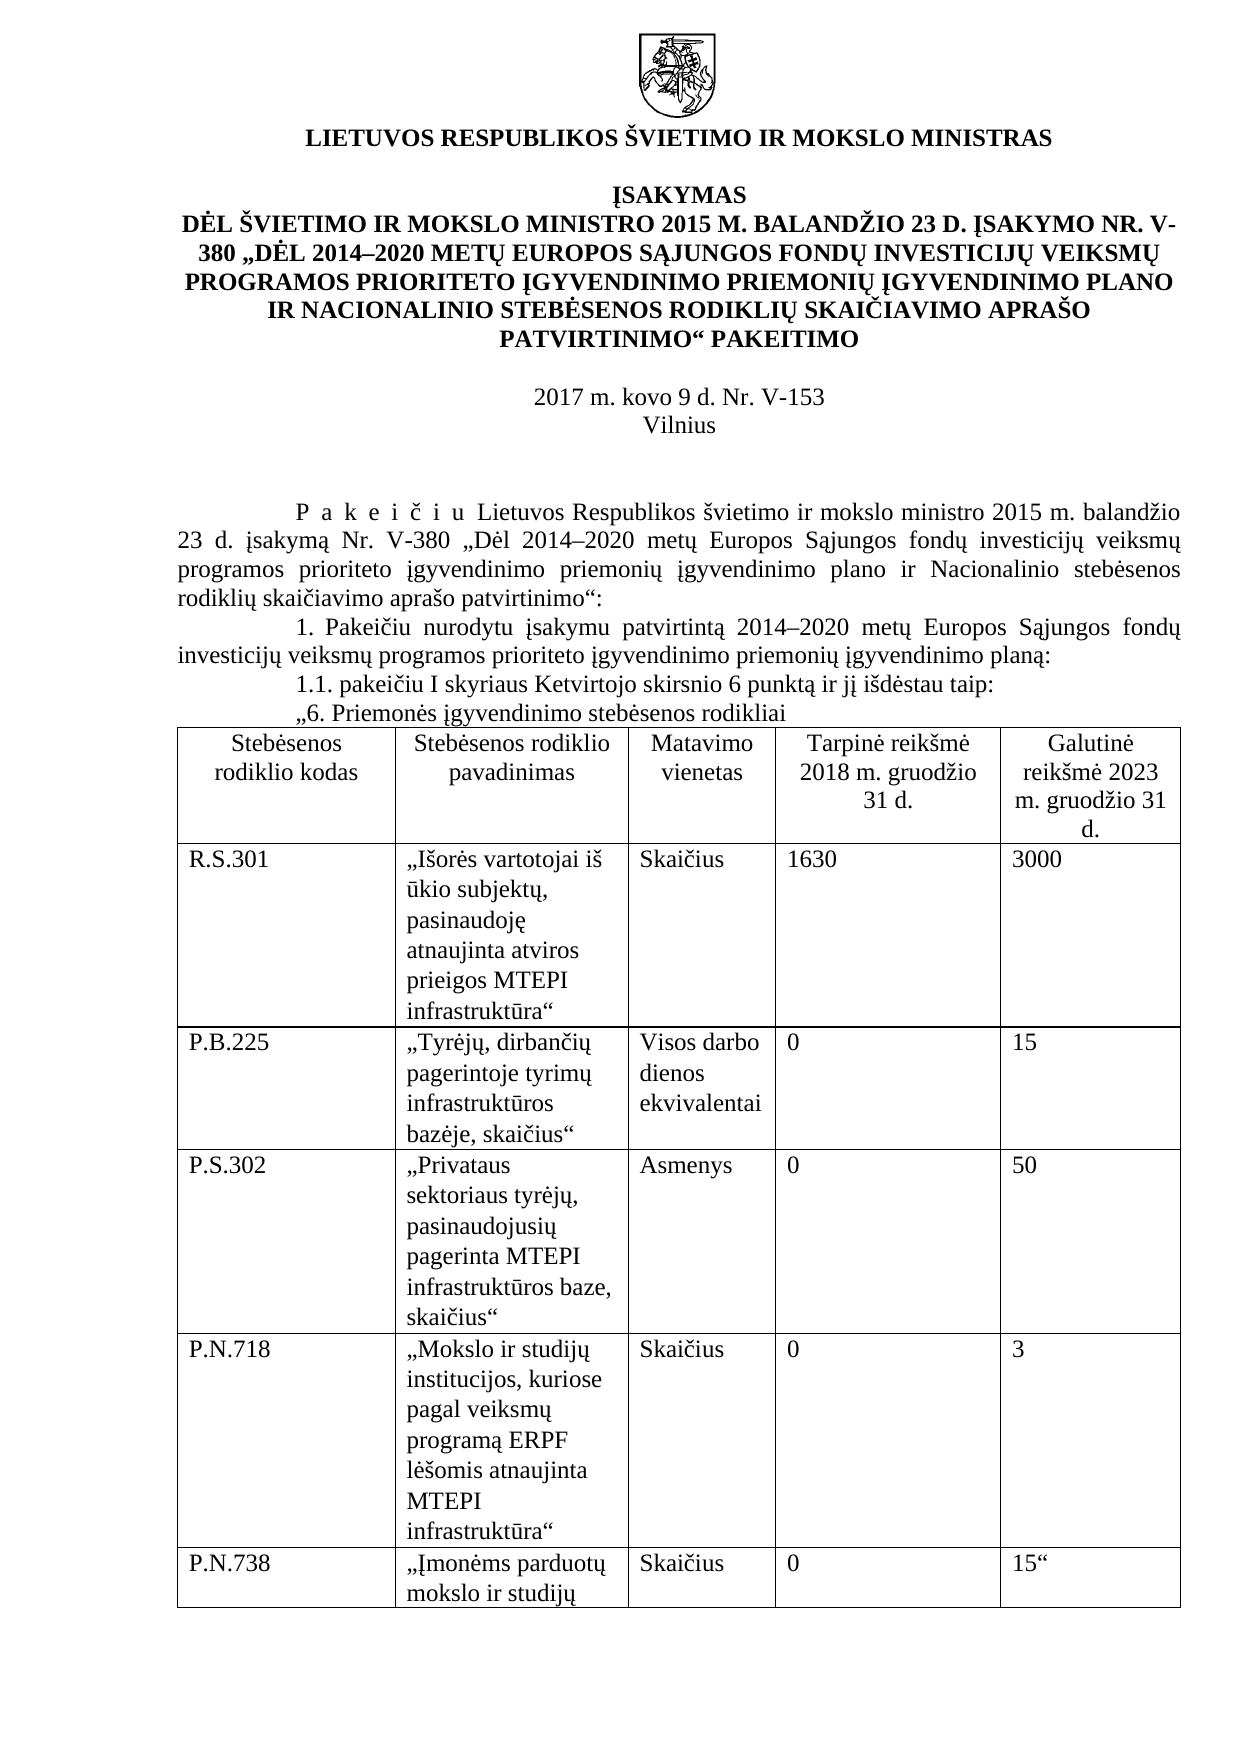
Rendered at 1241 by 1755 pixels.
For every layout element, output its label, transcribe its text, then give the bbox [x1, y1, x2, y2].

table_cell „Įmonėms parduotų mokslo ir studijų [396, 1548, 628, 1607]
text ĮSAKYMAS [177, 181, 1181, 209]
table_cell 15“ [1001, 1548, 1180, 1607]
text 1.1. pakeičiu I skyriaus Ketvirtojo skirsnio 6 punktą ir jį išdėstau taip: [295, 669, 1181, 698]
text P a k e i č i u Lietuvos Respublikos švietimo ir mokslo ministro 2015 m. balandžio 23 d. įsakymą Nr. V-380 „Dėl 2014–2020 metų Europos Sąjungos fondų investicijų veiksmų programos prioriteto įgyvendinimo priemonių įgyvendinimo plano ir Nacionalinio stebėsenos rodiklių skaičiavimo aprašo patvirtinimo“: [177, 497, 1181, 612]
table_header Galutinė reikšmė 2023 m. gruodžio 31 d. [1001, 728, 1180, 843]
text Vilnius [177, 411, 1181, 439]
text 2017 m. kovo 9 d. Nr. V-153 [177, 382, 1181, 411]
table_cell Skaičius [629, 844, 775, 1026]
table_cell 0 [776, 1334, 1000, 1547]
table_header Stebėsenos rodiklio pavadinimas [396, 728, 628, 843]
table_cell 0 [776, 1548, 1000, 1607]
table_cell 15 [1001, 1028, 1180, 1149]
table_cell „Išorės vartotojai iš ūkio subjektų, pasinaudoję atnaujinta atviros prieigos MTEPI infrastruktūra“ [396, 844, 628, 1026]
table_cell P.B.225 [178, 1028, 395, 1149]
table_cell Asmenys [629, 1150, 775, 1333]
text 1. Pakeičiu nurodytu įsakymu patvirtintą 2014–2020 metų Europos Sąjungos fondų investicijų veiksmų programos prioriteto įgyvendinimo priemonių įgyvendinimo planą: [177, 612, 1181, 669]
table_cell P.S.302 [178, 1150, 395, 1333]
table_cell 1630 [776, 844, 1000, 1026]
text DĖL ŠVIETIMO IR MOKSLO MINISTRO 2015 M. BALANDŽIO 23 D. ĮSAKYMO NR. V-380 „DĖL 2014–2020 mETŲ europos sąjungos fondų investicijų veiksmų programos prioriteto įgyvendinimo priemonių įgyvendinimo plano IR NACIONALINIo STEBĖSENOS RODIKLIŲ SKAIČIAVIMO APRAŠO patvirtinimo“ PAKEITIMO [177, 209, 1181, 353]
table_cell P.N.738 [178, 1548, 395, 1607]
text LIETUVOS RESPUBLIKOS ŠVIETIMO IR MOKSLO MINISTRAS [177, 123, 1181, 152]
table_cell Visos darbo dienos ekvivalentai [629, 1028, 775, 1149]
table_cell Skaičius [629, 1334, 775, 1547]
table_cell „Tyrėjų, dirbančių pagerintoje tyrimų infrastruktūros bazėje, skaičius“ [396, 1028, 628, 1149]
table_cell „Privataus sektoriaus tyrėjų, pasinaudojusių pagerinta MTEPI infrastruktūros baze, skaičius“ [396, 1150, 628, 1333]
text „6. Priemonės įgyvendinimo stebėsenos rodikliai [295, 698, 1181, 727]
table_cell 3000 [1001, 844, 1180, 1026]
table_cell Skaičius [629, 1548, 775, 1607]
table_cell R.S.301 [178, 844, 395, 1026]
table_header Matavimo vienetas [629, 728, 775, 843]
table_cell 50 [1001, 1150, 1180, 1333]
table_cell 3 [1001, 1334, 1180, 1547]
table_header Tarpinė reikšmė 2018 m. gruodžio 31 d. [776, 728, 1000, 843]
table_cell 0 [776, 1028, 1000, 1149]
table_header Stebėsenos rodiklio kodas [178, 728, 395, 843]
table_cell P.N.718 [178, 1334, 395, 1547]
table_cell „Mokslo ir studijų institucijos, kuriose pagal veiksmų programą ERPF lėšomis atnaujinta MTEPI infrastruktūra“ [396, 1334, 628, 1547]
table_cell 0 [776, 1150, 1000, 1333]
